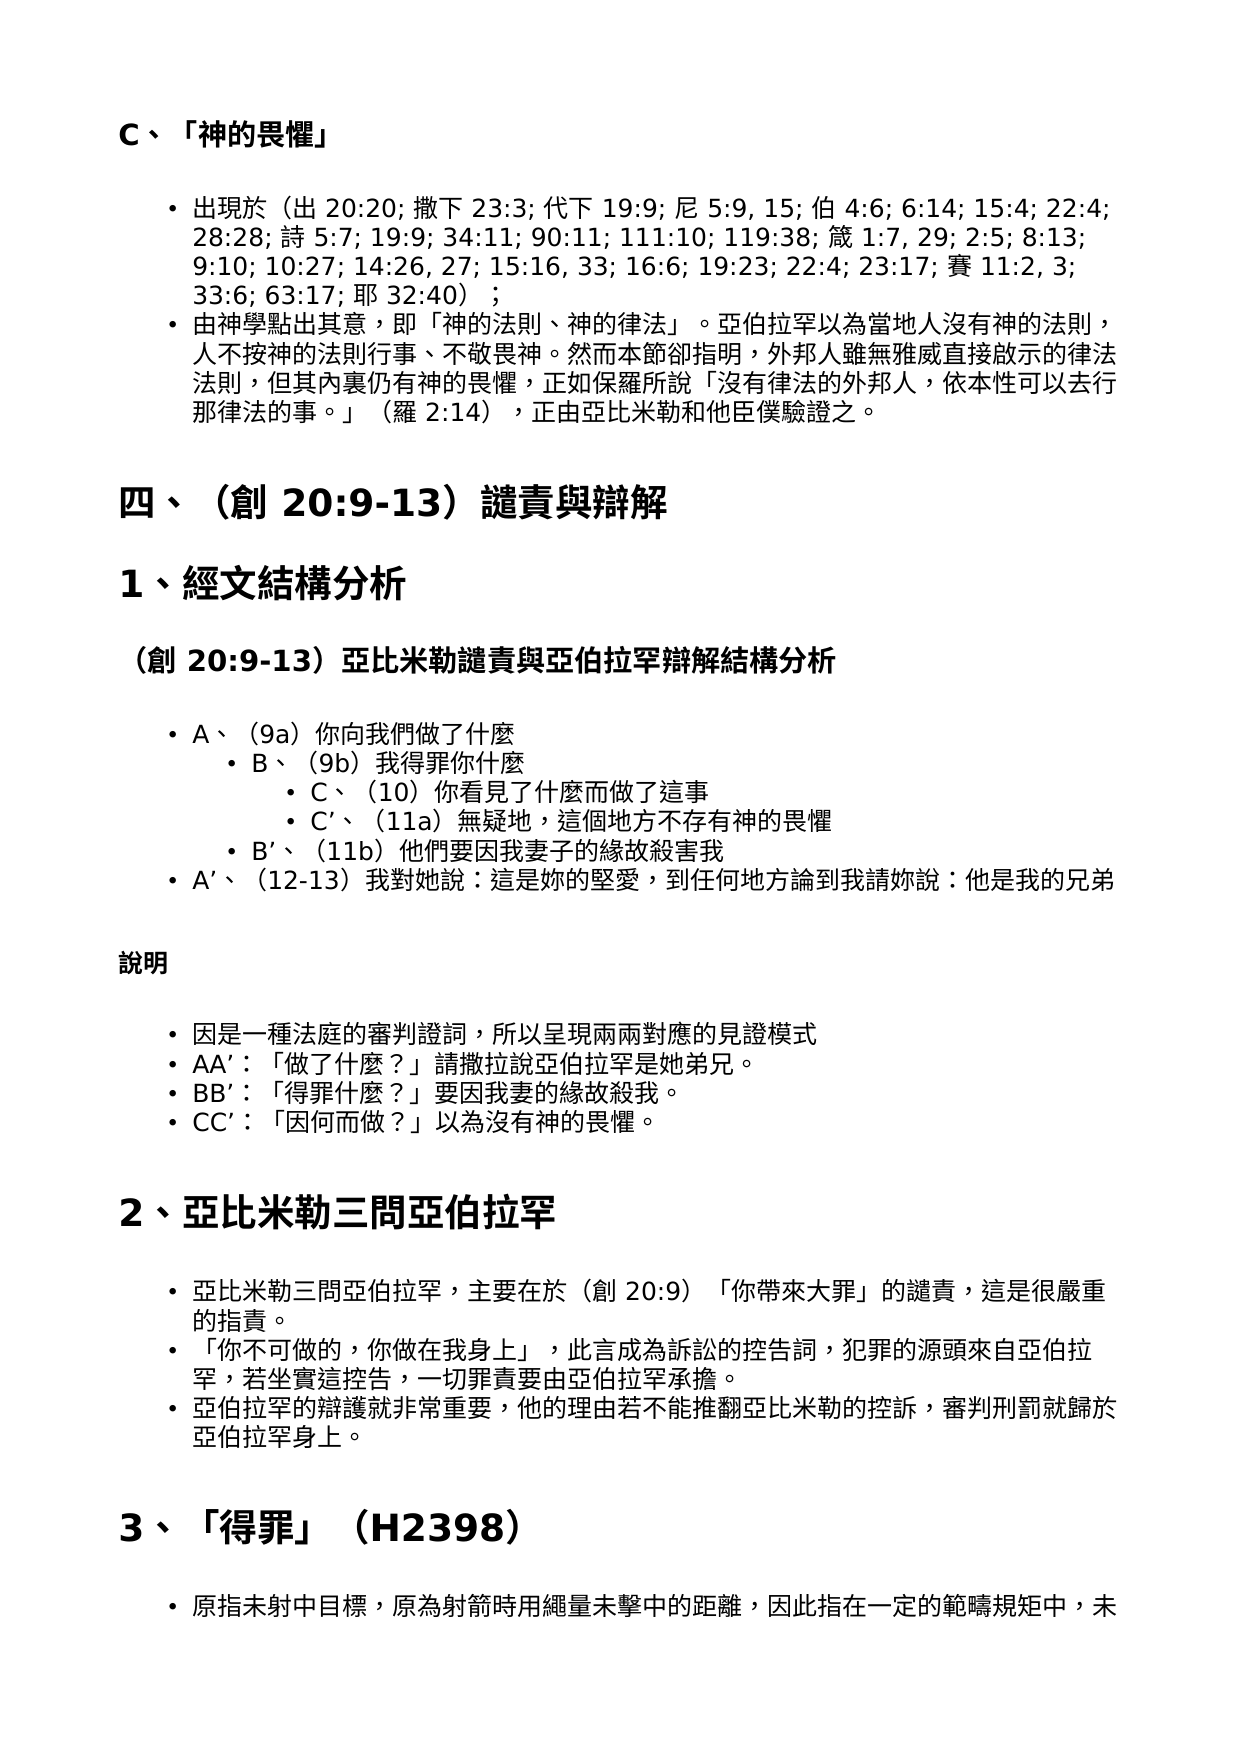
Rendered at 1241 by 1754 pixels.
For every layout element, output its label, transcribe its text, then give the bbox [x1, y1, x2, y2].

subtitle （創 20:9-13）亞比米勒譴責與亞伯拉罕辯解結構分析 [118, 644, 1122, 678]
list 亞伯拉罕的辯護就非常重要，他的理由若不能推翻亞比米勒的控訴，審判刑罰就歸於亞伯拉罕身上。 [177, 1394, 1122, 1452]
subtitle 說明 [118, 949, 1122, 979]
list C’、（11a）無疑地，這個地方不存有神的畏懼 [295, 808, 1122, 837]
list B’、（11b）他們要因我妻子的緣故殺害我 [236, 837, 1122, 866]
list C、（10）你看見了什麼而做了這事 [295, 778, 1122, 808]
subtitle C、「神的畏懼」 [118, 118, 1122, 152]
list 原指未射中目標，原為射箭時用繩量未擊中的距離，因此指在一定的範疇規矩中，未 [177, 1593, 1122, 1622]
list 由神學點出其意，即「神的法則、神的律法」。亞伯拉罕以為當地人沒有神的法則，人不按神的法則行事、不敬畏神。然而本節卻指明，外邦人雖無雅威直接啟示的律法法則，但其內裏仍有神的畏懼，正如保羅所說「沒有律法的外邦人，依本性可以去行那律法的事。」（羅 2:14），正由亞比米勒和他臣僕驗證之。 [177, 311, 1122, 427]
list 出現於（出 20:20; 撒下 23:3; 代下 19:9; 尼 5:9, 15; 伯 4:6; 6:14; 15:4; 22:4; 28:28; 詩 5:7; 19:9; 34:11; 90:11; 111:10; 119:38; 箴 1:7, 29; 2:5; 8:13; 9:10; 10:27; 14:26, 27; 15:16, 33; 16:6; 19:23; 22:4; 23:17; 賽 11:2, 3; 33:6; 63:17; 耶 32:40）； [177, 194, 1122, 311]
list 亞比米勒三問亞伯拉罕，主要在於（創 20:9）「你帶來大罪」的譴責，這是很嚴重的指責。 [177, 1277, 1122, 1336]
list 「你不可做的，你做在我身上」，此言成為訴訟的控告詞，犯罪的源頭來自亞伯拉罕，若坐實這控告，一切罪責要由亞伯拉罕承擔。 [177, 1336, 1122, 1394]
subtitle 四、（創 20:9-13）譴責與辯解 [118, 482, 1122, 526]
list A、（9a）你向我們做了什麼 [177, 720, 1122, 749]
list AA’：「做了什麼？」請撒拉說亞伯拉罕是她弟兄。 [177, 1050, 1122, 1079]
list CC’：「因何而做？」以為沒有神的畏懼。 [177, 1108, 1122, 1137]
list A’、（12-13）我對她說：這是妳的堅愛，到任何地方論到我請妳說：他是我的兄弟 [177, 866, 1122, 895]
subtitle 3、「得罪」（H2398） [118, 1507, 1122, 1551]
list 因是一種法庭的審判證詞，所以呈現兩兩對應的見證模式 [177, 1021, 1122, 1050]
list B、（9b）我得罪你什麼 [236, 749, 1122, 778]
subtitle 2、亞比米勒三問亞伯拉罕 [118, 1192, 1122, 1236]
list BB’：「得罪什麼？」要因我妻的緣故殺我。 [177, 1079, 1122, 1108]
subtitle 1、經文結構分析 [118, 563, 1122, 607]
